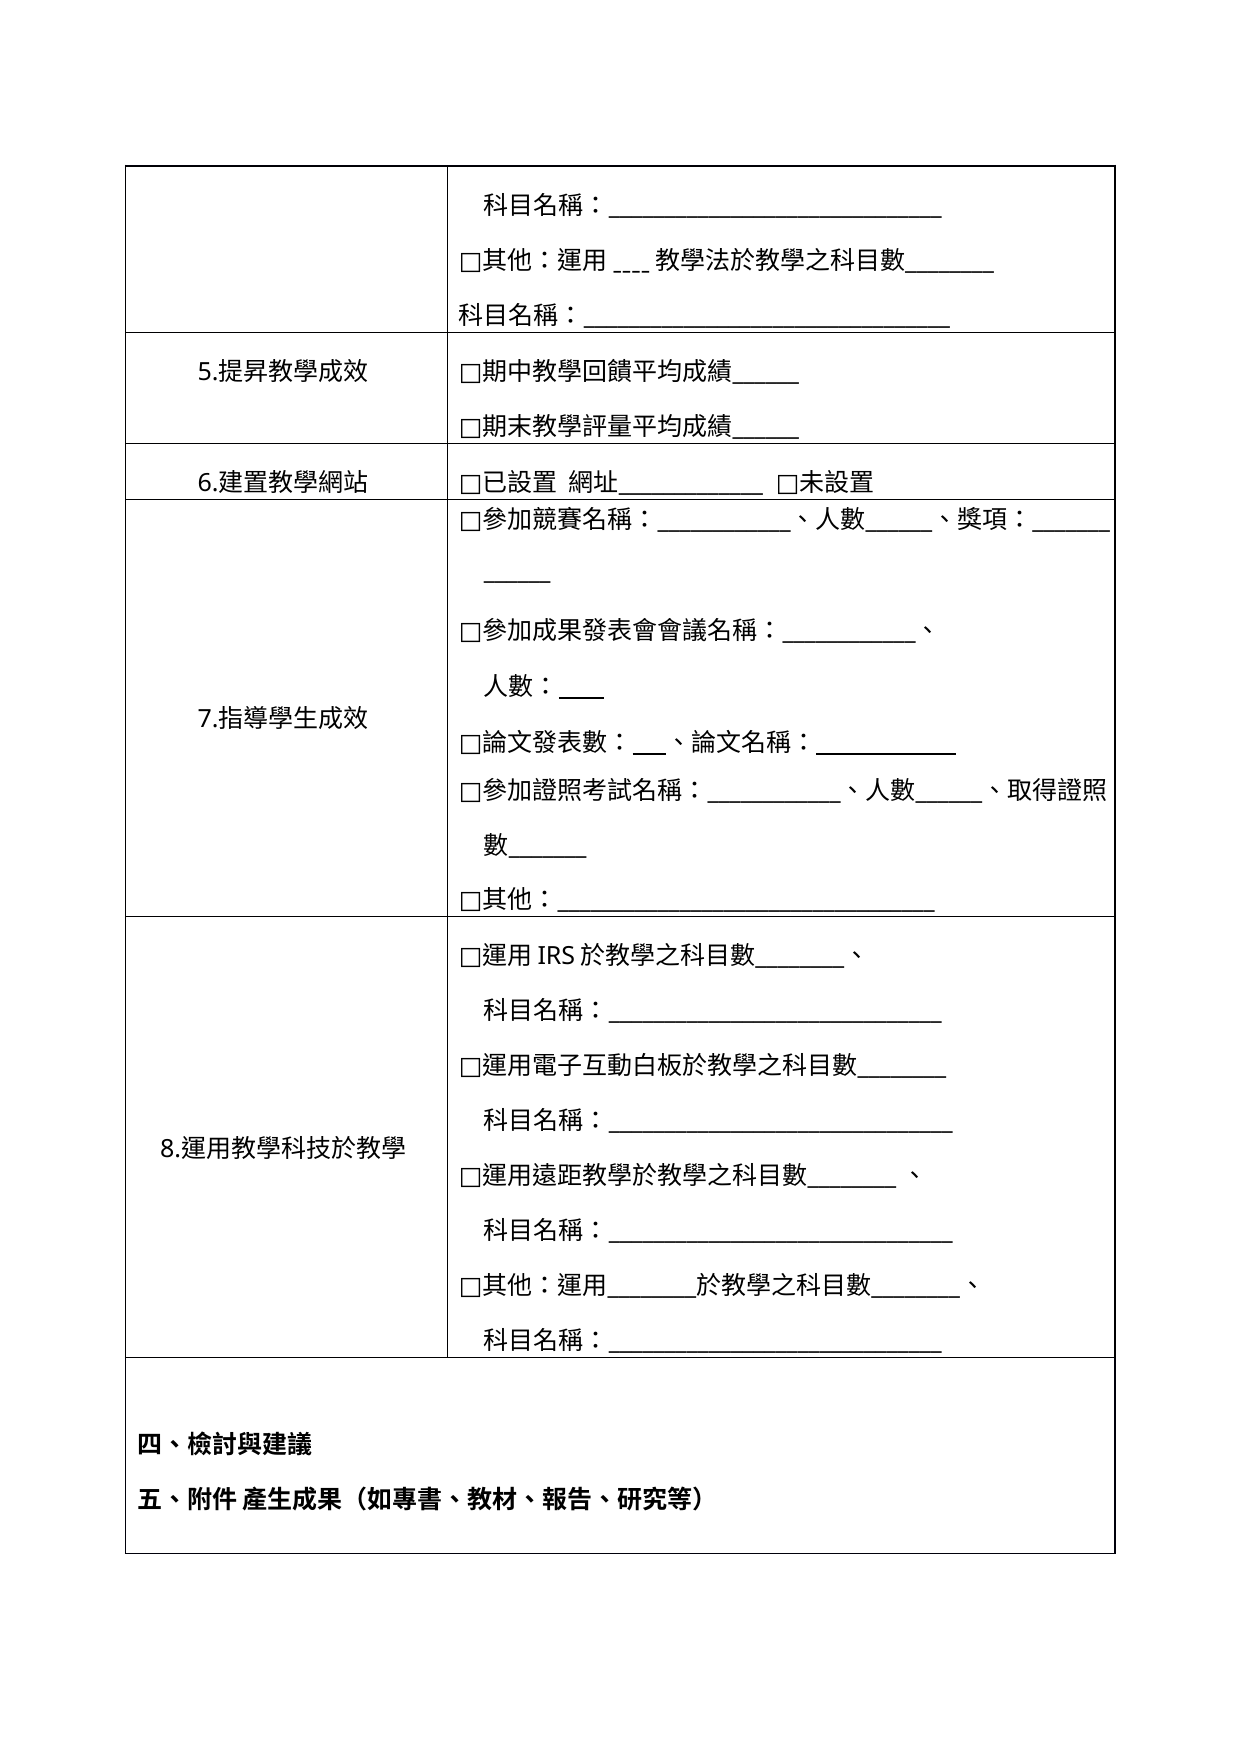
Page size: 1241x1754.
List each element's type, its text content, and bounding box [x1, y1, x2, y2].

table_cell 5.提昇教學成效 [126, 333, 447, 443]
table_cell 6.建置教學網站 [126, 444, 447, 499]
table_cell 8.運用教學科技於教學 [126, 917, 447, 1357]
table_cell □期中教學回饋平均成績______ □期末教學評量平均成績______ [448, 333, 1114, 443]
table_cell □已設置 網址_____________ □未設置 [448, 444, 1114, 499]
table_cell 四、檢討與建議 五、附件 產生成果（如專書、教材、報告、研究等） [126, 1358, 1114, 1553]
table_cell 科目名稱：______________________________ □其他：運用ˍˍˍˍ教學法於教學之科目數________ 科目名稱：_________________________________ [448, 167, 1114, 332]
table_cell [126, 167, 447, 332]
table_cell □運用IRS於教學之科目數________、 科目名稱：______________________________ □運用電子互動白板於教學之科目數________ 科目名稱：_______________________________ □運用遠距教學於教學之科目數________ 、 科目名稱：_______________________________ □其他：運用________於教學之科目數________、 科目名稱：______________________________ [448, 917, 1114, 1357]
table_cell 7.指導學生成效 [126, 500, 447, 916]
table_cell □參加競賽名稱：____________、人數______、獎項：_____________ □參加成果發表會會議名稱：____________、 人數： □論文發表數： 、論文名稱： □參加證照考試名稱：____________、人數______、取得證照數_______ □其他：__________________________________ [448, 500, 1114, 916]
